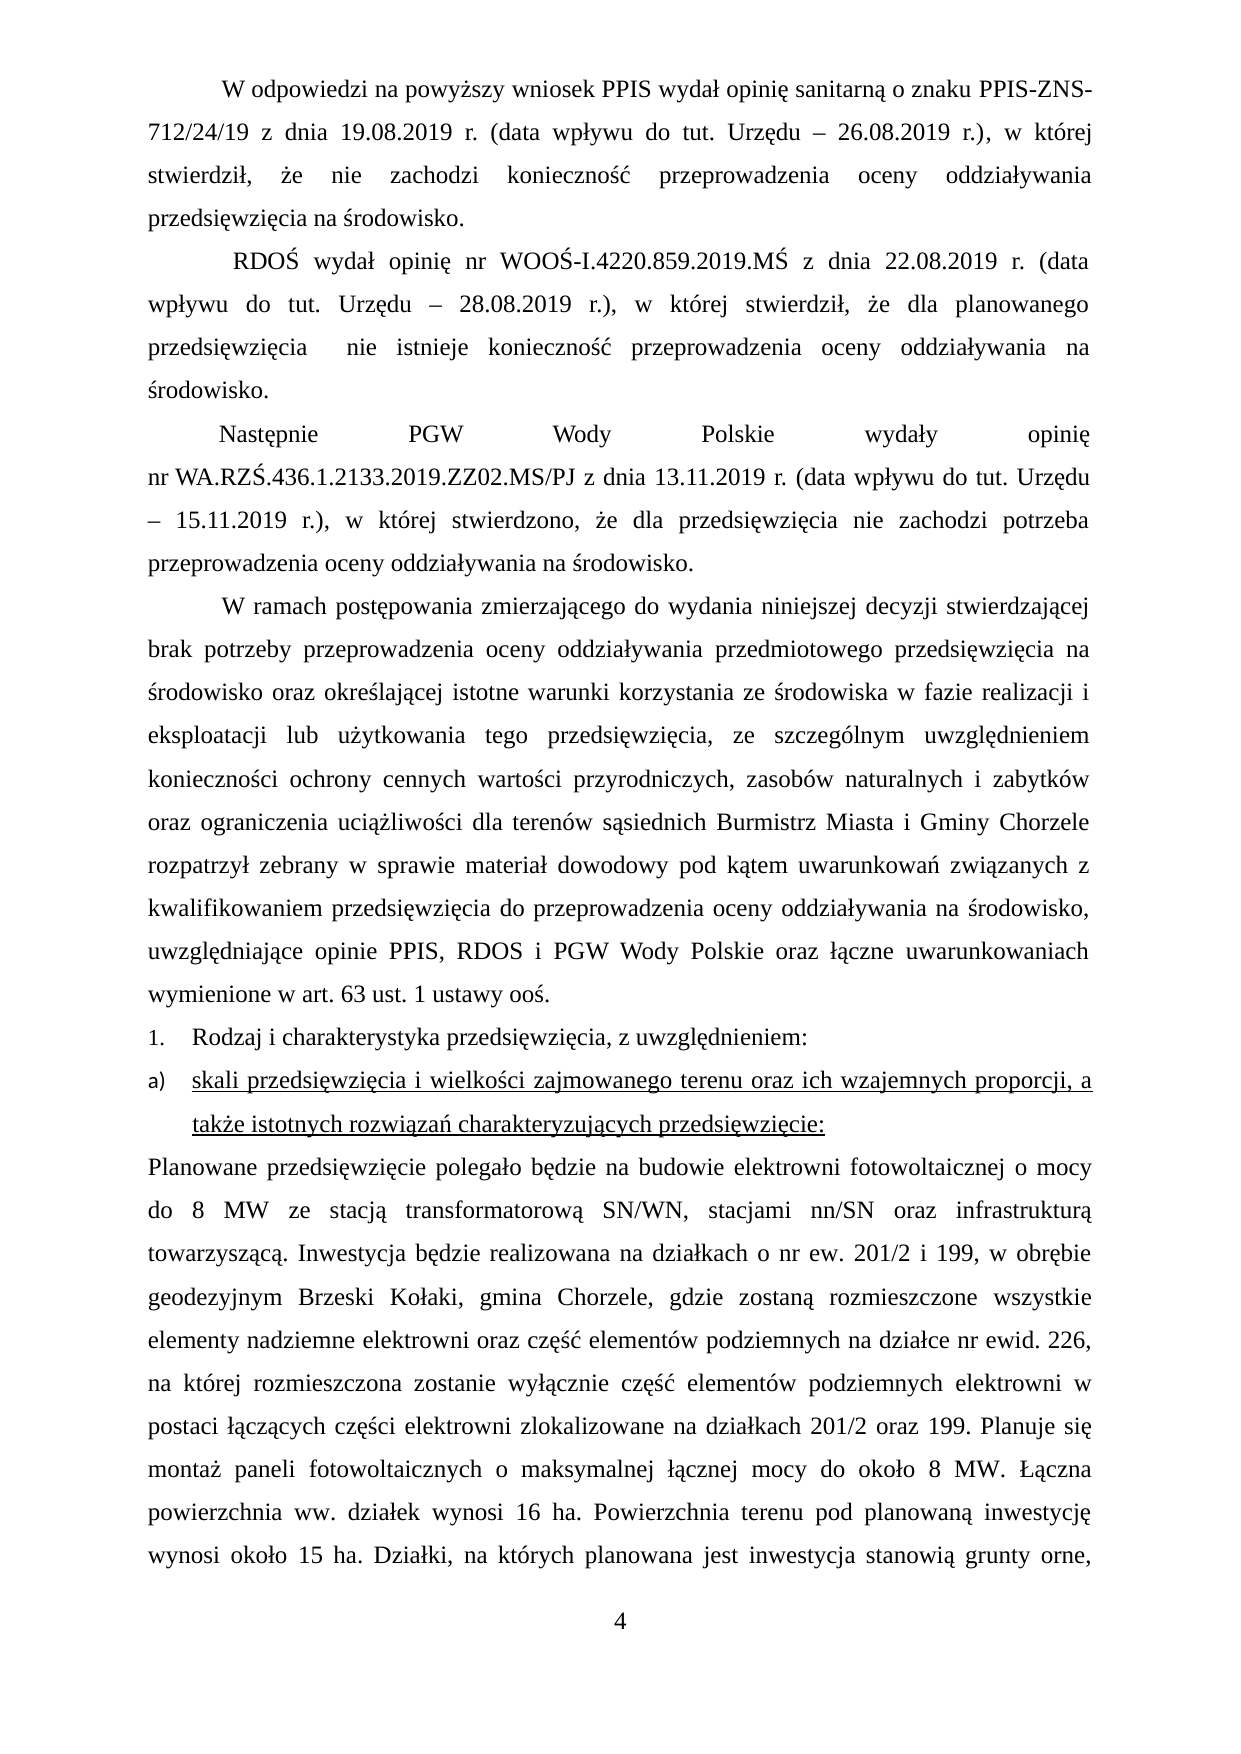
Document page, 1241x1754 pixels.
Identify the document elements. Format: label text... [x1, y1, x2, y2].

list Rodzaj i charakterystyka przedsięwzięcia, z uwzględnieniem: [148, 1022, 1093, 1051]
text RDOŚ wydał opinię nr WOOŚ-I.4220.859.2019.MŚ z dnia 22.08.2019 r. (data wpływu do tut. Urzędu – 28.08.2019 r.), w której stwierdził, że dla planowanego przedsięwzięcia nie istnieje konieczność przeprowadzenia oceny oddziaływania na środowisko. [148, 246, 1090, 404]
text Następnie PGW Wody Polskie wydały opinię nr WA.RZŚ.436.1.2133.2019.ZZ02.MS/PJ z dnia 13.11.2019 r. (data wpływu do tut. Urzędu – 15.11.2019 r.), w której stwierdzono, że dla przedsięwzięcia nie zachodzi potrzeba przeprowadzenia oceny oddziaływania na środowisko. [148, 419, 1090, 577]
text W odpowiedzi na powyższy wniosek PPIS wydał opinię sanitarną o znaku PPIS-ZNS-712/24/19 z dnia 19.08.2019 r. (data wpływu do tut. Urzędu – 26.08.2019 r.), w której stwierdził, że nie zachodzi konieczność przeprowadzenia oceny oddziaływania przedsięwzięcia na środowisko. [148, 74, 1093, 232]
text Planowane przedsięwzięcie polegało będzie na budowie elektrowni fotowoltaicznej o mocy do 8 MW ze stacją transformatorową SN/WN, stacjami nn/SN oraz infrastrukturą towarzyszącą. Inwestycja będzie realizowana na działkach o nr ew. 201/2 i 199, w obrębie geodezyjnym Brzeski Kołaki, gmina Chorzele, gdzie zostaną rozmieszczone wszystkie elementy nadziemne elektrowni oraz część elementów podziemnych na działce nr ewid. 226, na której rozmieszczona zostanie wyłącznie część elementów podziemnych elektrowni w postaci łączących części elektrowni zlokalizowane na działkach 201/2 oraz 199. Planuje się montaż paneli fotowoltaicznych o maksymalnej łącznej mocy do około 8 MW. Łączna powierzchnia ww. działek wynosi 16 ha. Powierzchnia terenu pod planowaną inwestycję wynosi około 15 ha. Działki, na których planowana jest inwestycja stanowią grunty orne, [148, 1152, 1093, 1569]
list skali przedsięwzięcia i wielkości zajmowanego terenu oraz ich wzajemnych proporcji, a także istotnych rozwiązań charakteryzujących przedsięwzięcie: [148, 1066, 1093, 1138]
text W ramach postępowania zmierzającego do wydania niniejszej decyzji stwierdzającej brak potrzeby przeprowadzenia oceny oddziaływania przedmiotowego przedsięwzięcia na środowisko oraz określającej istotne warunki korzystania ze środowiska w fazie realizacji i eksploatacji lub użytkowania tego przedsięwzięcia, ze szczególnym uwzględnieniem konieczności ochrony cennych wartości przyrodniczych, zasobów naturalnych i zabytków oraz ograniczenia uciążliwości dla terenów sąsiednich Burmistrz Miasta i Gminy Chorzele rozpatrzył zebrany w sprawie materiał dowodowy pod kątem uwarunkowań związanych z kwalifikowaniem przedsięwzięcia do przeprowadzenia oceny oddziaływania na środowisko, uwzględniające opinie PPIS, RDOS i PGW Wody Polskie oraz łączne uwarunkowaniach wymienione w art. 63 ust. 1 ustawy ooś. [148, 591, 1090, 1008]
